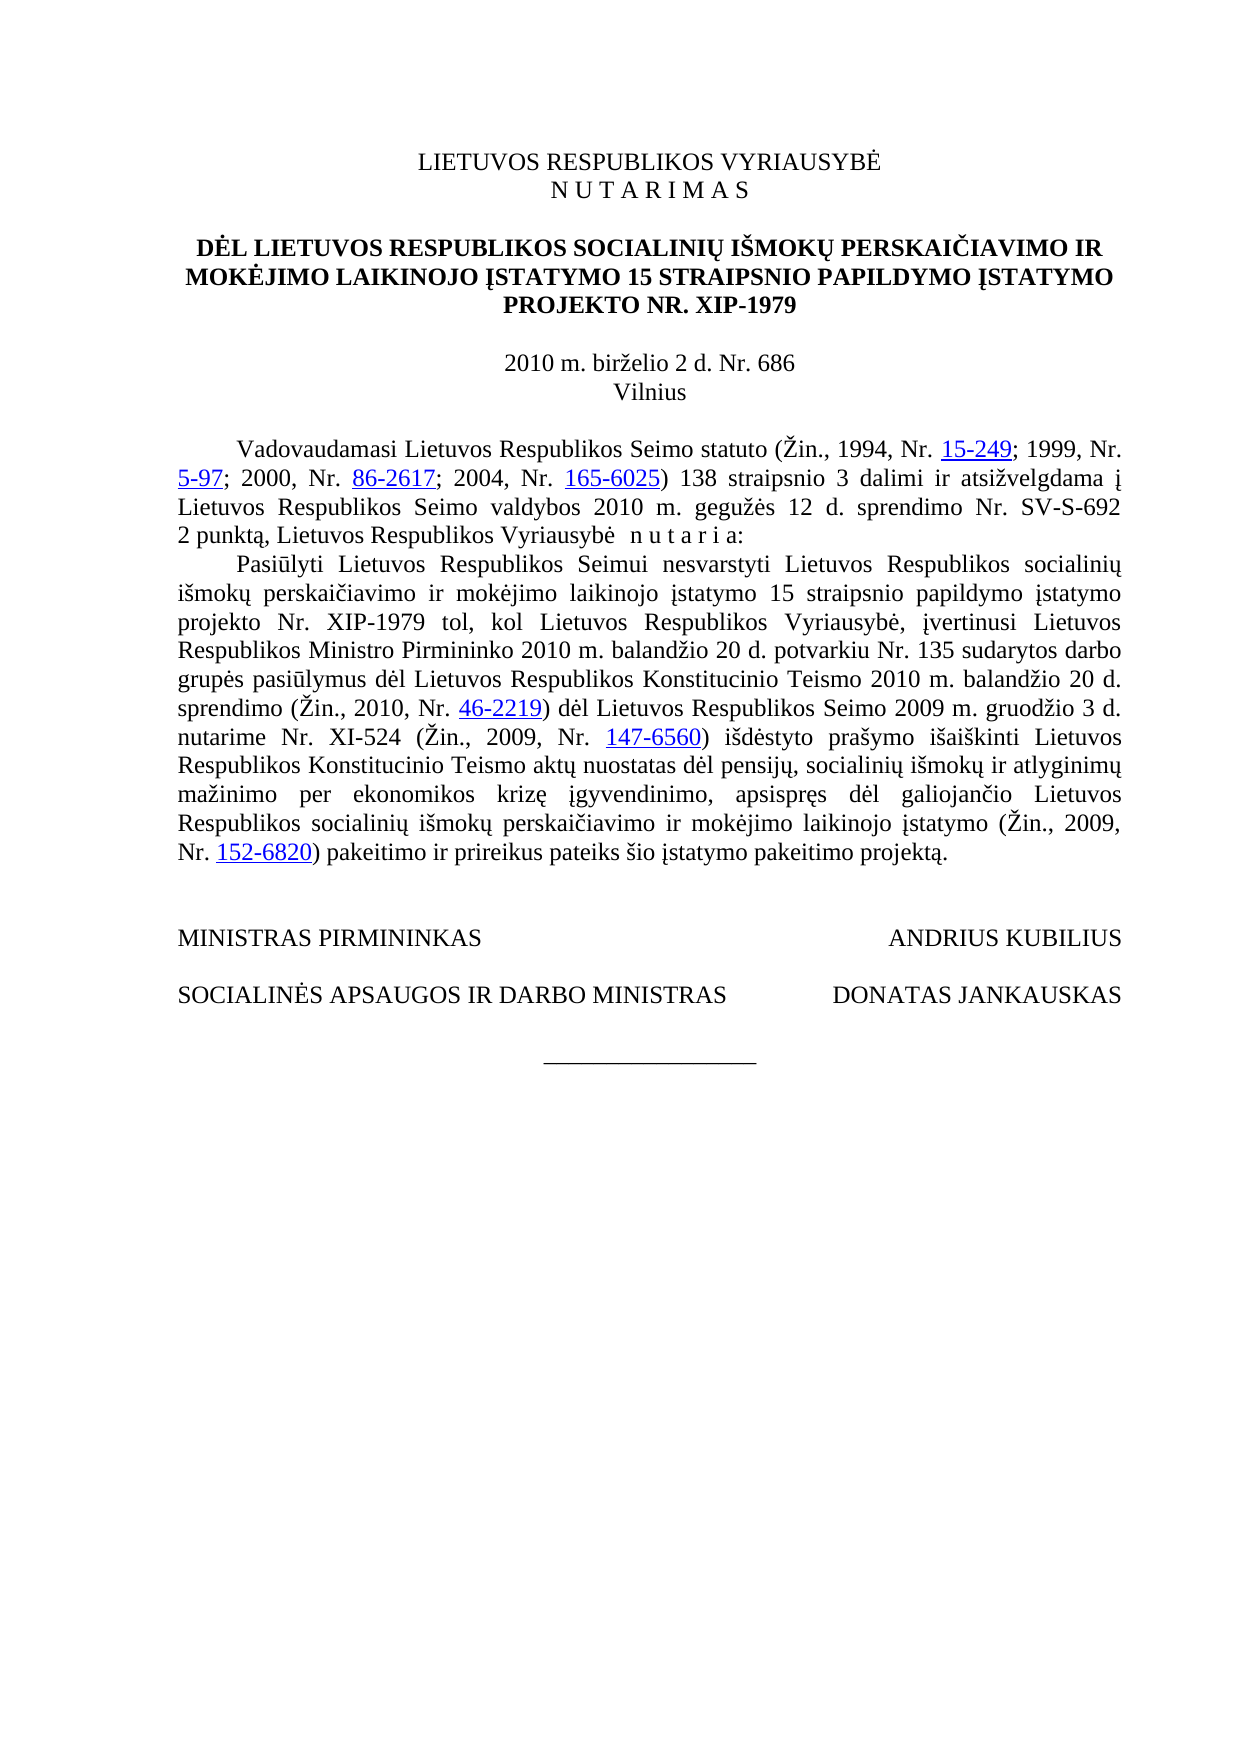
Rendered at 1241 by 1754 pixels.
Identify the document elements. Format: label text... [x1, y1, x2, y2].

text Pasiūlyti Lietuvos Respublikos Seimui nesvarstyti Lietuvos Respublikos socialinių išmokų perskaičiavimo ir mokėjimo laikinojo įstatymo 15 straipsnio papildymo įstatymo projekto Nr. XIP-1979 tol, kol Lietuvos Respublikos Vyriausybė, įvertinusi Lietuvos Respublikos Ministro Pirmininko 2010 m. balandžio 20 d. potvarkiu Nr. 135 sudarytos darbo grupės pasiūlymus dėl Lietuvos Respublikos Konstitucinio Teismo 2010 m. balandžio 20 d. sprendimo (Žin., 2010, Nr. 46-2219) dėl Lietuvos Respublikos Seimo 2009 m. gruodžio 3 d. nutarime Nr. XI-524 (Žin., 2009, Nr. 147-6560) išdėstyto prašymo išaiškinti Lietuvos Respublikos Konstitucinio Teismo aktų nuostatas dėl pensijų, socialinių išmokų ir atlyginimų mažinimo per ekonomikos krizę įgyvendinimo, apsispręs dėl galiojančio Lietuvos Respublikos socialinių išmokų perskaičiavimo ir mokėjimo laikinojo įstatymo (Žin., 2009, Nr. 152-6820) pakeitimo ir prireikus pateiks šio įstatymo pakeitimo projektą. [177, 549, 1122, 866]
text _________________ [177, 1038, 1122, 1067]
text Lietuvos Respublikos Vyriausybė [177, 147, 1122, 176]
text 2010 m. birželio 2 d. Nr. 686 [177, 348, 1122, 377]
text SOCIALINĖS APSAUGOS IR DARBO MINISTRAS DONATAS JANKAUSKAS [177, 981, 1122, 1009]
text Vadovaudamasi Lietuvos Respublikos Seimo statuto (Žin., 1994, Nr. 15-249; 1999, Nr. 5-97; 2000, Nr. 86-2617; 2004, Nr. 165-6025) 138 straipsnio 3 dalimi ir atsižvelgdama į Lietuvos Respublikos Seimo valdybos 2010 m. gegužės 12 d. sprendimo Nr. SV-S-692 2 punktą, Lietuvos Respublikos Vyriausybė nutaria: [177, 434, 1122, 549]
text NUTARIMAS [177, 176, 1122, 204]
text Vilnius [177, 377, 1122, 406]
text MINISTRAS PIRMININKAS ANDRIUS KUBILIUS [177, 923, 1122, 952]
text DĖL LIETUVOS RESPUBLIKOS SOCIALINIŲ IŠMOKŲ PERSKAIČIAVIMO IR MOKĖJIMO LAIKINOJO ĮSTATYMO 15 STRAIPSNIO PAPILDYMO ĮSTATYMO PROJEKTO NR. XIP-1979 [177, 233, 1122, 319]
